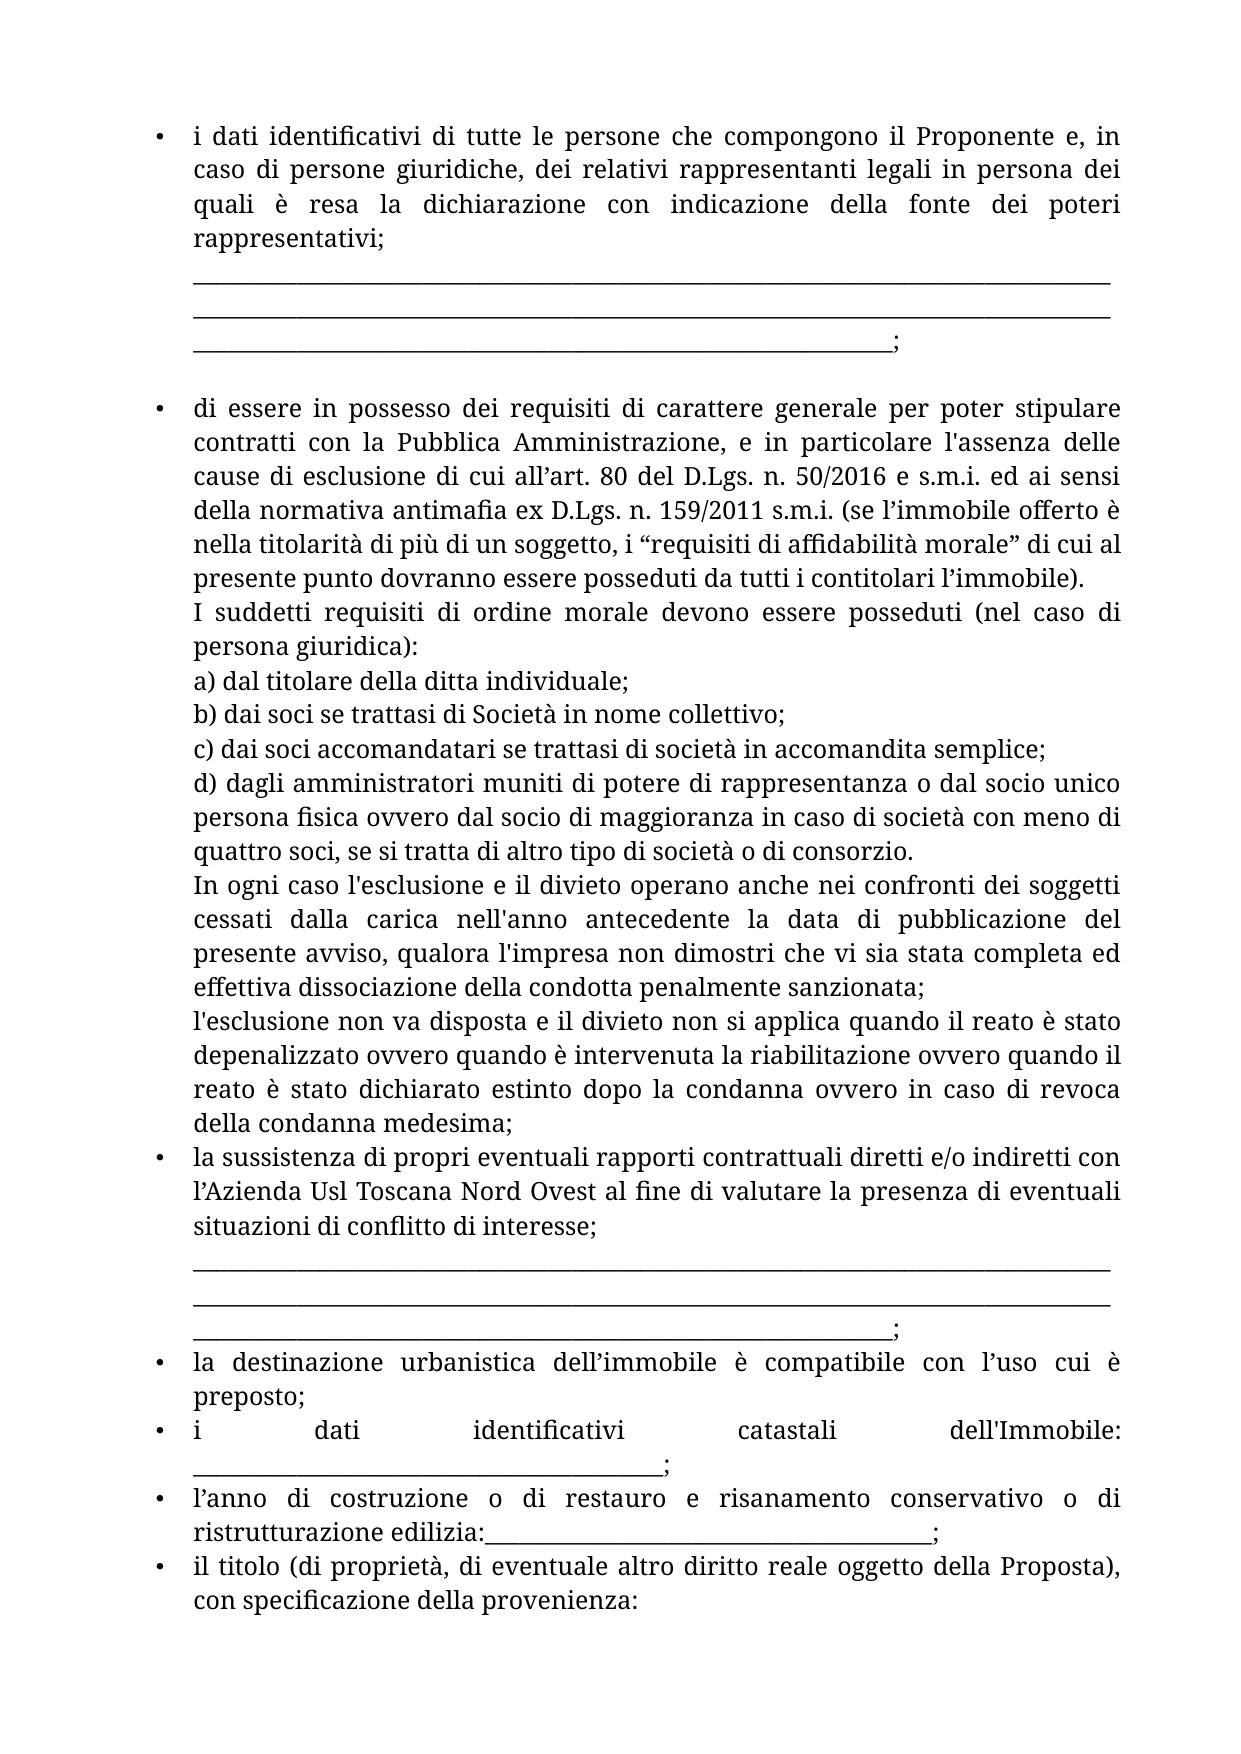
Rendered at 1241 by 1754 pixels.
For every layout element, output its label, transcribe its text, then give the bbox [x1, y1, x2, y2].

list _____________________________________________________________________________________________________________________________________________________________________________________________________________________________; [156, 1242, 1122, 1344]
list _____________________________________________________________________________________________________________________________________________________________________________________________________________________________; [156, 254, 1122, 357]
list a) dal titolare della ditta individuale; [156, 663, 1122, 697]
list d) dagli amministratori muniti di potere di rappresentanza o dal socio unico persona fisica ovvero dal socio di maggioranza in caso di società con meno di quattro soci, se si tratta di altro tipo di società o di consorzio. [156, 765, 1122, 867]
list I suddetti requisiti di ordine morale devono essere posseduti (nel caso di persona giuridica): [156, 595, 1122, 663]
list c) dai soci accomandatari se trattasi di società in accomandita semplice; [156, 731, 1122, 765]
list di essere in possesso dei requisiti di carattere generale per poter stipulare contratti con la Pubblica Amministrazione, e in particolare l'assenza delle cause di esclusione di cui all’art. 80 del D.Lgs. n. 50/2016 e s.m.i. ed ai sensi della normativa antimafia ex D.Lgs. n. 159/2011 s.m.i. (se l’immobile offerto è nella titolarità di più di un soggetto, i “requisiti di affidabilità morale” di cui al presente punto dovranno essere posseduti da tutti i contitolari l’immobile). [156, 391, 1122, 595]
list la sussistenza di propri eventuali rapporti contrattuali diretti e/o indiretti con l’Azienda Usl Toscana Nord Ovest al fine di valutare la presenza di eventuali situazioni di conflitto di interesse; [156, 1140, 1122, 1242]
list il titolo (di proprietà, di eventuale altro diritto reale oggetto della Proposta), con specificazione della provenienza: [156, 1549, 1122, 1617]
list In ogni caso l'esclusione e il divieto operano anche nei confronti dei soggetti cessati dalla carica nell'anno antecedente la data di pubblicazione del presente avviso, qualora l'impresa non dimostri che vi sia stata completa ed effettiva dissociazione della condotta penalmente sanzionata; [156, 867, 1122, 1004]
list i dati identificativi catastali dell'Immobile: _________________________________________; [156, 1412, 1122, 1481]
list l'esclusione non va disposta e il divieto non si applica quando il reato è stato depenalizzato ovvero quando è intervenuta la riabilitazione ovvero quando il reato è stato dichiarato estinto dopo la condanna ovvero in caso di revoca della condanna medesima; [156, 1004, 1122, 1140]
list i dati identificativi di tutte le persone che compongono il Proponente e, in caso di persone giuridiche, dei relativi rappresentanti legali in persona dei quali è resa la dichiarazione con indicazione della fonte dei poteri rappresentativi; [156, 118, 1122, 254]
list b) dai soci se trattasi di Società in nome collettivo; [156, 697, 1122, 731]
list l’anno di costruzione o di restauro e risanamento conservativo o di ristrutturazione edilizia:_______________________________________; [156, 1481, 1122, 1549]
list la destinazione urbanistica dell’immobile è compatibile con l’uso cui è preposto; [156, 1344, 1122, 1412]
